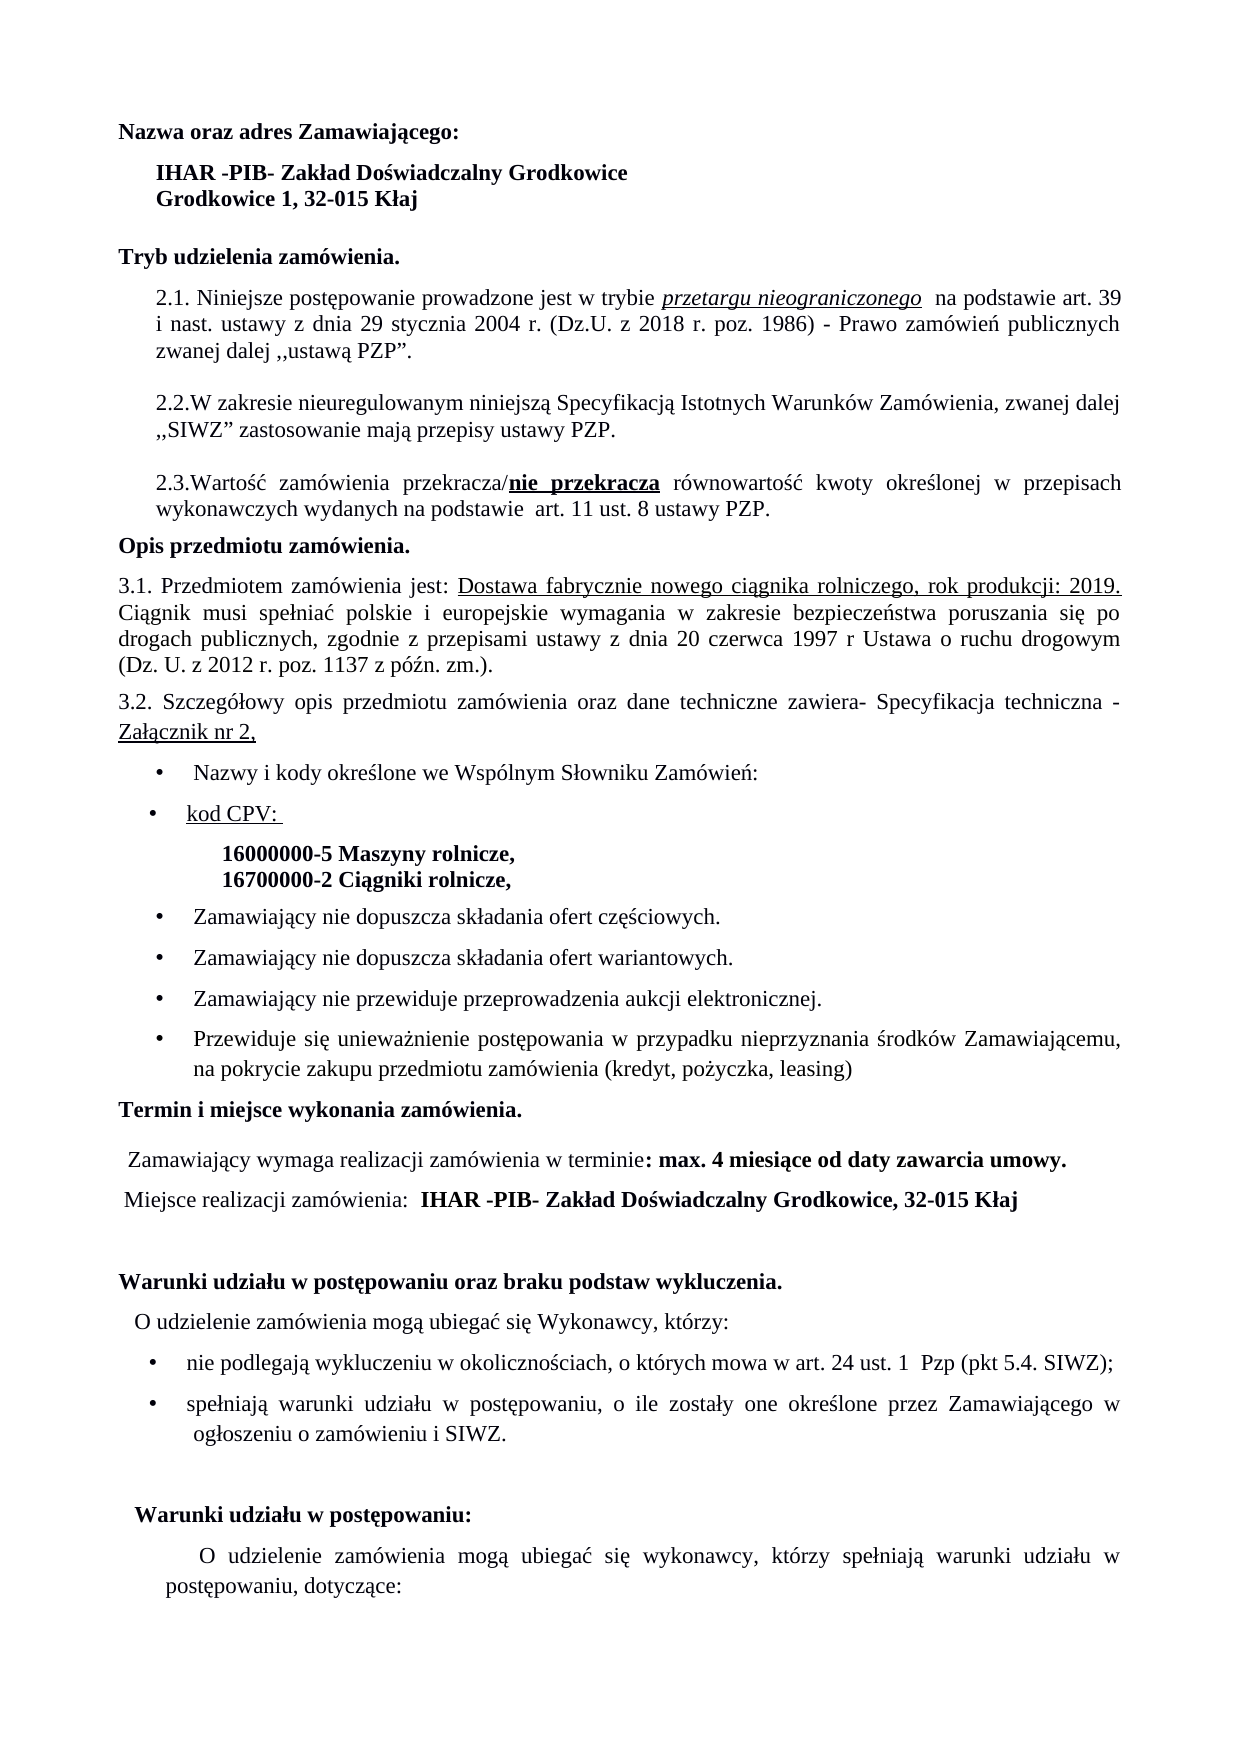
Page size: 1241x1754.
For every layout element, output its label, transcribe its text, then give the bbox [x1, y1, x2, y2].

list Zamawiający nie dopuszcza składania ofert wariantowych. [156, 944, 1122, 970]
text 3.2. Szczegółowy opis przedmiotu zamówienia oraz dane techniczne zawiera- Specyfikacja techniczna - Załącznik nr 2, [118, 688, 1122, 745]
text Warunki udziału w postępowaniu oraz braku podstaw wykluczenia. [118, 1268, 1122, 1294]
text Grodkowice 1, 32-015 Kłaj [156, 185, 1122, 211]
text O udzielenie zamówienia mogą ubiegać się wykonawcy, którzy spełniają warunki udziału w postępowaniu, dotyczące: [124, 1542, 1122, 1598]
list Nazwy i kody określone we Wspólnym Słowniku Zamówień: [156, 759, 1122, 785]
list kod CPV: [149, 799, 1122, 826]
text 3.1. Przedmiotem zamówienia jest: Dostawa fabrycznie nowego ciągnika rolniczego, rok produkcji: 2019. Ciągnik musi spełniać polskie i europejskie wymagania w zakresie bezpieczeństwa poruszania się po drogach publicznych, zgodnie z przepisami ustawy z dnia 20 czerwca 1997 r Ustawa o ruchu drogowym (Dz. U. z 2012 r. poz. 1137 z późn. zm.). [118, 572, 1122, 678]
list Zamawiający nie przewiduje przeprowadzenia aukcji elektronicznej. [156, 984, 1122, 1011]
text Warunki udziału w postępowaniu: [134, 1501, 1122, 1527]
list nie podlegają wykluczeniu w okolicznościach, o których mowa w art. 24 ust. 1 Pzp (pkt 5.4. SIWZ); [149, 1349, 1122, 1375]
text 2.2.W zakresie nieuregulowanym niniejszą Specyfikacją Istotnych Warunków Zamówienia, zwanej dalej ,,SIWZ” zastosowanie mają przepisy ustawy PZP. [156, 389, 1122, 442]
text 2.1. Niniejsze postępowanie prowadzone jest w trybie przetargu nieograniczonego na podstawie art. 39 i nast. ustawy z dnia 29 stycznia 2004 r. (Dz.U. z 2018 r. poz. 1986) - Prawo zamówień publicznych zwanej dalej ,,ustawą PZP”. [156, 284, 1122, 363]
text 2.3.Wartość zamówienia przekracza/nie przekracza równowartość kwoty określonej w przepisach wykonawczych wydanych na podstawie art. 11 ust. 8 ustawy PZP. [156, 468, 1122, 521]
text 16700000-2 Ciągniki rolnicze, [222, 867, 1122, 893]
text IHAR -PIB- Zakład Doświadczalny Grodkowice [156, 159, 1122, 185]
text O udzielenie zamówienia mogą ubiegać się Wykonawcy, którzy: [134, 1308, 1122, 1335]
text Tryb udzielenia zamówienia. [118, 243, 1122, 270]
text Miejsce realizacji zamówienia: IHAR -PIB- Zakład Doświadczalny Grodkowice, 32-015 Kłaj [118, 1187, 1122, 1213]
text 16000000-5 Maszyny rolnicze, [222, 840, 1122, 867]
list Zamawiający nie dopuszcza składania ofert częściowych. [156, 903, 1122, 930]
list spełniają warunki udziału w postępowaniu, o ile zostały one określone przez Zamawiającego w ogłoszeniu o zamówieniu i SIWZ. [149, 1390, 1122, 1446]
text Zamawiający wymaga realizacji zamówienia w terminie: max. 4 miesiące od daty zawarcia umowy. [127, 1146, 1122, 1172]
list Przewiduje się unieważnienie postępowania w przypadku nieprzyznania środków Zamawiającemu, na pokrycie zakupu przedmiotu zamówienia (kredyt, pożyczka, leasing) [156, 1025, 1122, 1082]
text Opis przedmiotu zamówienia. [118, 532, 1122, 558]
text Termin i miejsce wykonania zamówienia. [118, 1096, 1122, 1122]
text Nazwa oraz adres Zamawiającego: [118, 118, 1122, 144]
